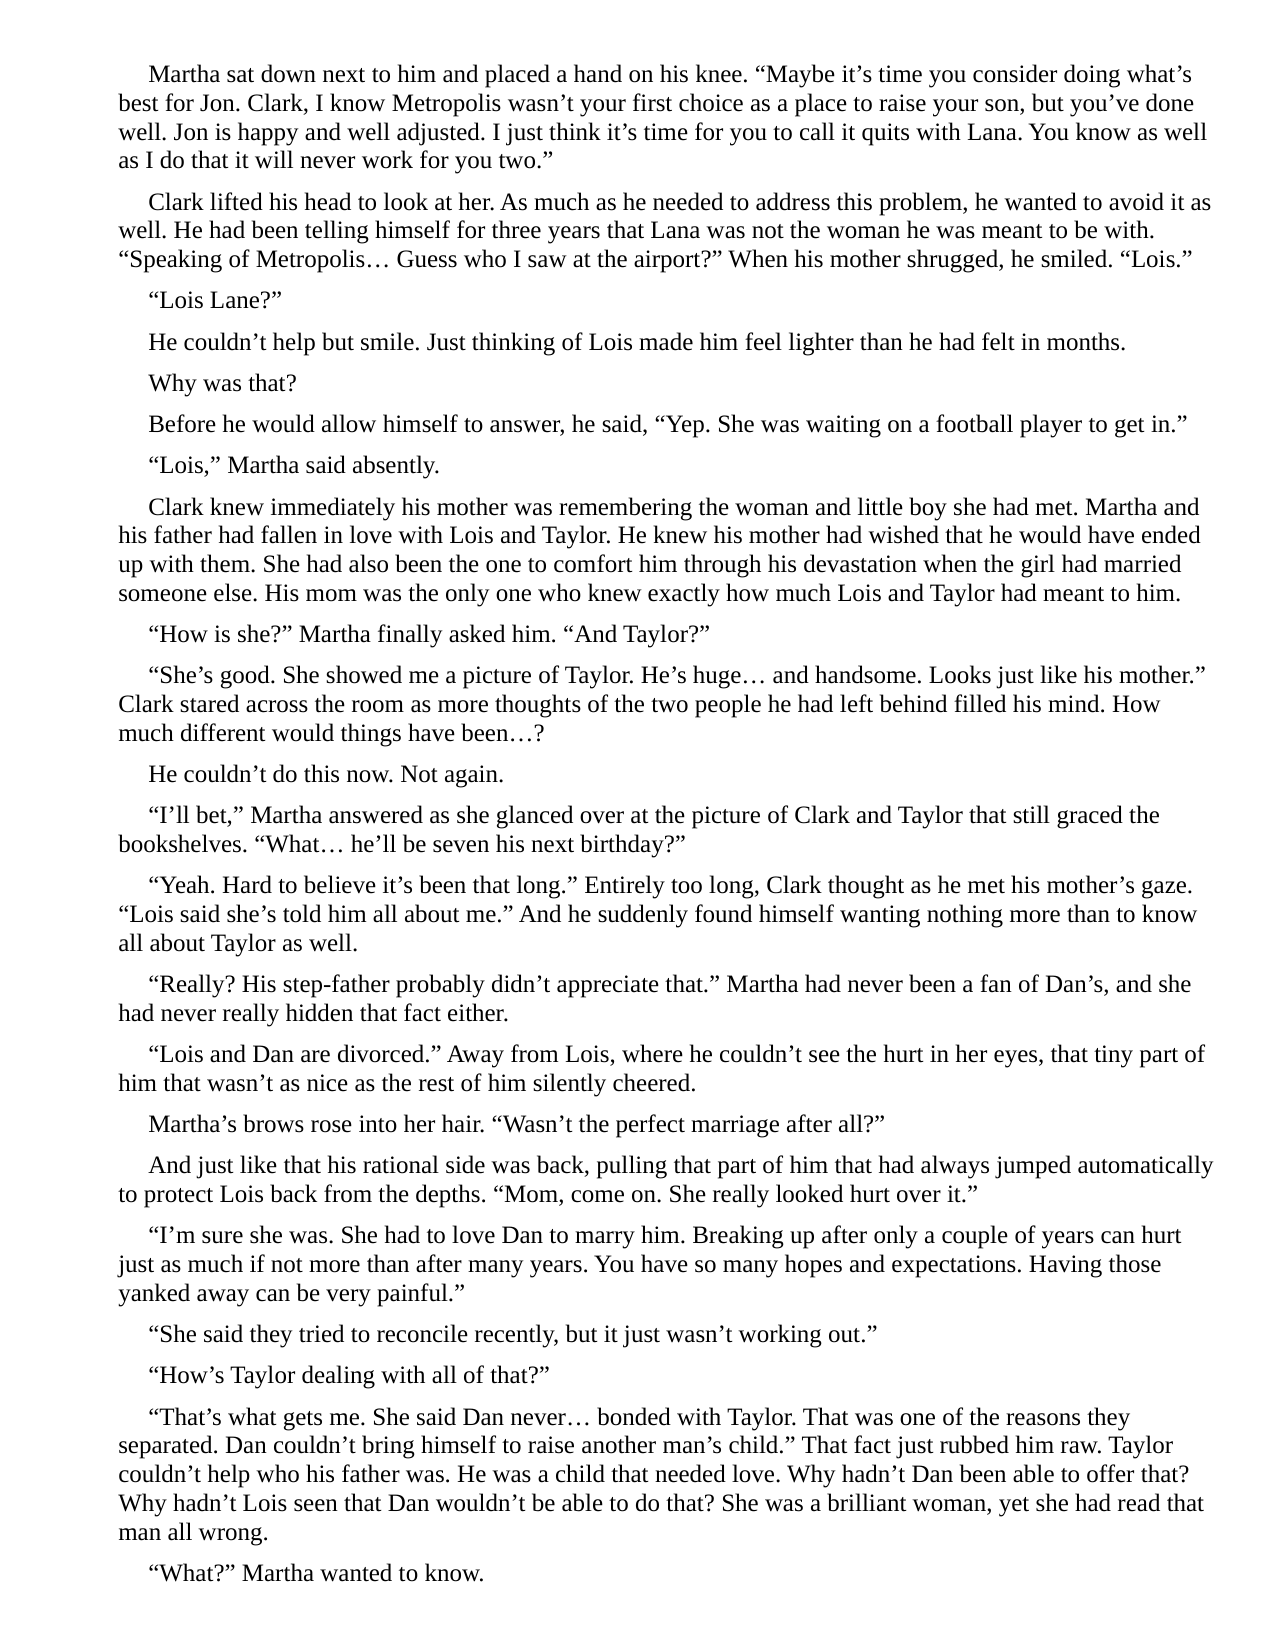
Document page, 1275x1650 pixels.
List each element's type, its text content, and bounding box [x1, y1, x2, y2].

text He couldn’t help but smile. Just thinking of Lois made him feel lighter than he had felt in months. [118, 327, 1216, 355]
text “That’s what gets me. She said Dan never… bonded with Taylor. That was one of the reasons they separated. Dan couldn’t bring himself to raise another man’s child.” That fact just rubbed him raw. Taylor couldn’t help who his father was. He was a child that needed love. Why hadn’t Dan been able to offer that? Why hadn’t Lois seen that Dan wouldn’t be able to do that? She was a brilliant woman, yet she had read that man all wrong. [118, 1402, 1216, 1545]
text “Really? His step-father probably didn’t appreciate that.” Martha had never been a fan of Dan’s, and she had never really hidden that fact either. [118, 969, 1216, 1027]
text Clark knew immediately his mother was remembering the woman and little boy she had met. Martha and his father had fallen in love with Lois and Taylor. He knew his mother had wished that he would have ended up with them. She had also been the one to comfort him through his devastation when the girl had married someone else. His mom was the only one who knew exactly how much Lois and Taylor had meant to him. [118, 492, 1216, 607]
text “She said they tried to reconcile recently, but it just wasn’t working out.” [118, 1319, 1216, 1348]
text “She’s good. She showed me a picture of Taylor. He’s huge… and handsome. Looks just like his mother.” Clark stared across the room as more thoughts of the two people he had left behind filled his mind. How much different would things have been…? [118, 660, 1216, 747]
text “I’ll bet,” Martha answered as she glanced over at the picture of Clark and Taylor that still graced the bookshelves. “What… he’ll be seven his next birthday?” [118, 800, 1216, 858]
text “How is she?” Martha finally asked him. “And Taylor?” [118, 619, 1216, 648]
text “Lois,” Martha said absently. [118, 450, 1216, 479]
text “How’s Taylor dealing with all of that?” [118, 1360, 1216, 1389]
text Before he would allow himself to answer, he said, “Yep. She was waiting on a football player to get in.” [118, 409, 1216, 438]
text “What?” Martha wanted to know. [118, 1558, 1216, 1587]
text “Yeah. Hard to believe it’s been that long.” Entirely too long, Clark thought as he met his mother’s gaze. “Lois said she’s told him all about me.” And he suddenly found himself wanting nothing more than to know all about Taylor as well. [118, 870, 1216, 957]
text Clark lifted his head to look at her. As much as he needed to address this problem, he wanted to avoid it as well. He had been telling himself for three years that Lana was not the woman he was meant to be with. “Speaking of Metropolis… Guess who I saw at the airport?” When his mother shrugged, he smiled. “Lois.” [118, 187, 1216, 273]
text He couldn’t do this now. Not again. [118, 759, 1216, 788]
text And just like that his rational side was back, pulling that part of him that had always jumped automatically to protect Lois back from the depths. “Mom, come on. She really looked hurt over it.” [118, 1150, 1216, 1208]
text Martha sat down next to him and placed a hand on his knee. “Maybe it’s time you consider doing what’s best for Jon. Clark, I know Metropolis wasn’t your first choice as a place to raise your son, but you’ve done well. Jon is happy and well adjusted. I just think it’s time for you to call it quits with Lana. You know as well as I do that it will never work for you two.” [118, 59, 1216, 174]
text Why was that? [118, 368, 1216, 397]
text Martha’s brows rose into her hair. “Wasn’t the perfect marriage after all?” [118, 1109, 1216, 1138]
text “I’m sure she was. She had to love Dan to marry him. Breaking up after only a couple of years can hurt just as much if not more than after many years. You have so many hopes and expectations. Having those yanked away can be very painful.” [118, 1220, 1216, 1307]
text “Lois Lane?” [118, 285, 1216, 314]
text “Lois and Dan are divorced.” Away from Lois, where he couldn’t see the hurt in her eyes, that tiny part of him that wasn’t as nice as the rest of him silently cheered. [118, 1039, 1216, 1097]
